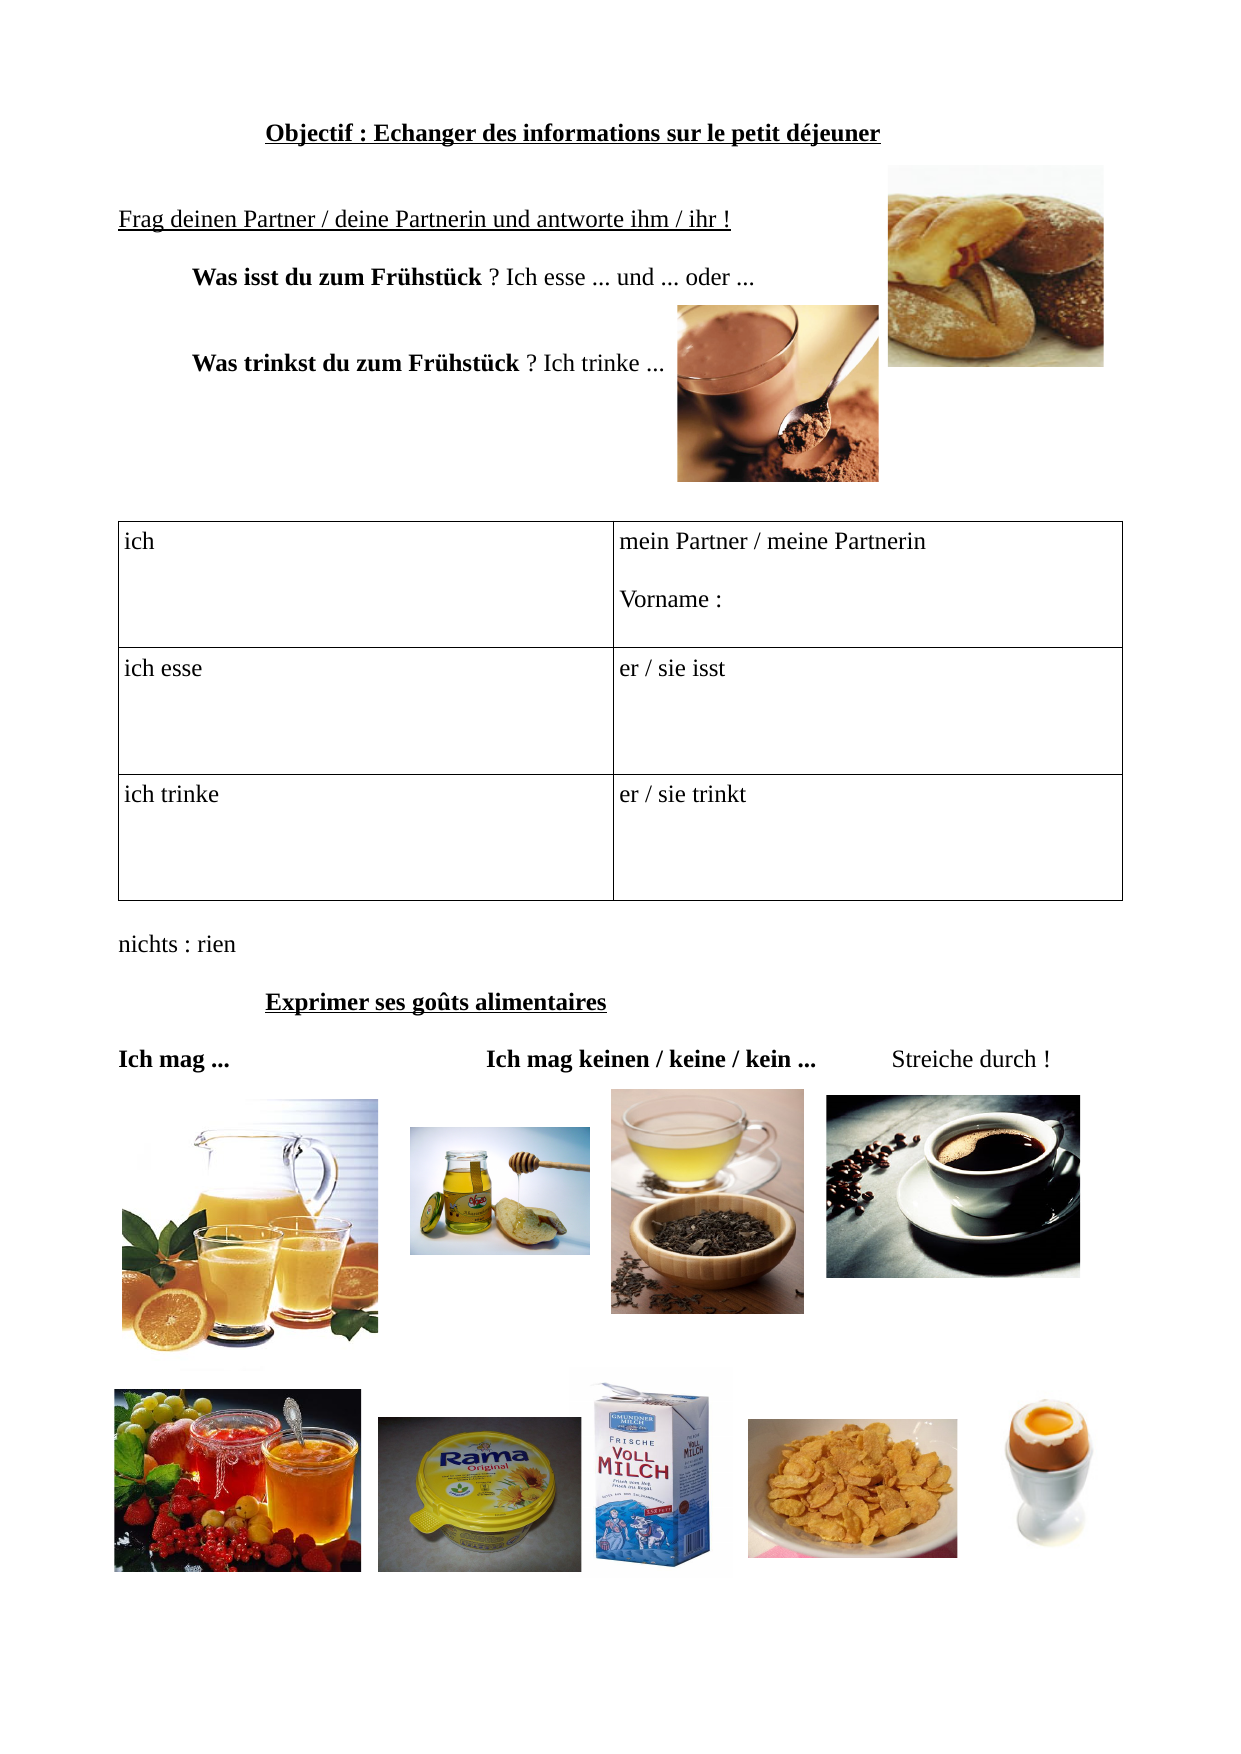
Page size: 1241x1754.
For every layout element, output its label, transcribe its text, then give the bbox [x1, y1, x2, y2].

text Was isst du zum Frühstück ? Ich esse ... und ... oder ... [118, 262, 887, 291]
text Was trinkst du zum Frühstück ? Ich trinke ... [118, 348, 677, 377]
text [879, 348, 1122, 377]
picture [122, 1099, 379, 1371]
picture [378, 1366, 734, 1578]
table_header mein Partner / meine Partnerin Vorname : [614, 522, 1122, 647]
table_cell er / sie isst [614, 648, 1122, 774]
text Ich mag ... Ich mag keinen / keine / kein ... Streiche durch ! [118, 1044, 1122, 1073]
table_cell ich esse [119, 648, 613, 774]
text Objectif : Echanger des informations sur le petit déjeuner [118, 118, 1122, 147]
text Frag deinen Partner / deine Partnerin und antworte ihm / ihr ! [118, 204, 887, 233]
picture [677, 305, 879, 482]
table_header ich [119, 522, 613, 647]
table_cell ich trinke [119, 775, 613, 900]
picture [611, 1089, 804, 1314]
picture [748, 1419, 958, 1558]
picture [410, 1127, 590, 1255]
table_cell er / sie trinkt [614, 775, 1122, 900]
text Exprimer ses goûts alimentaires [118, 987, 1122, 1015]
picture [965, 1371, 1129, 1572]
picture [887, 165, 1104, 367]
picture [826, 1095, 1081, 1278]
picture [114, 1389, 362, 1572]
text nichts : rien [118, 929, 1122, 958]
